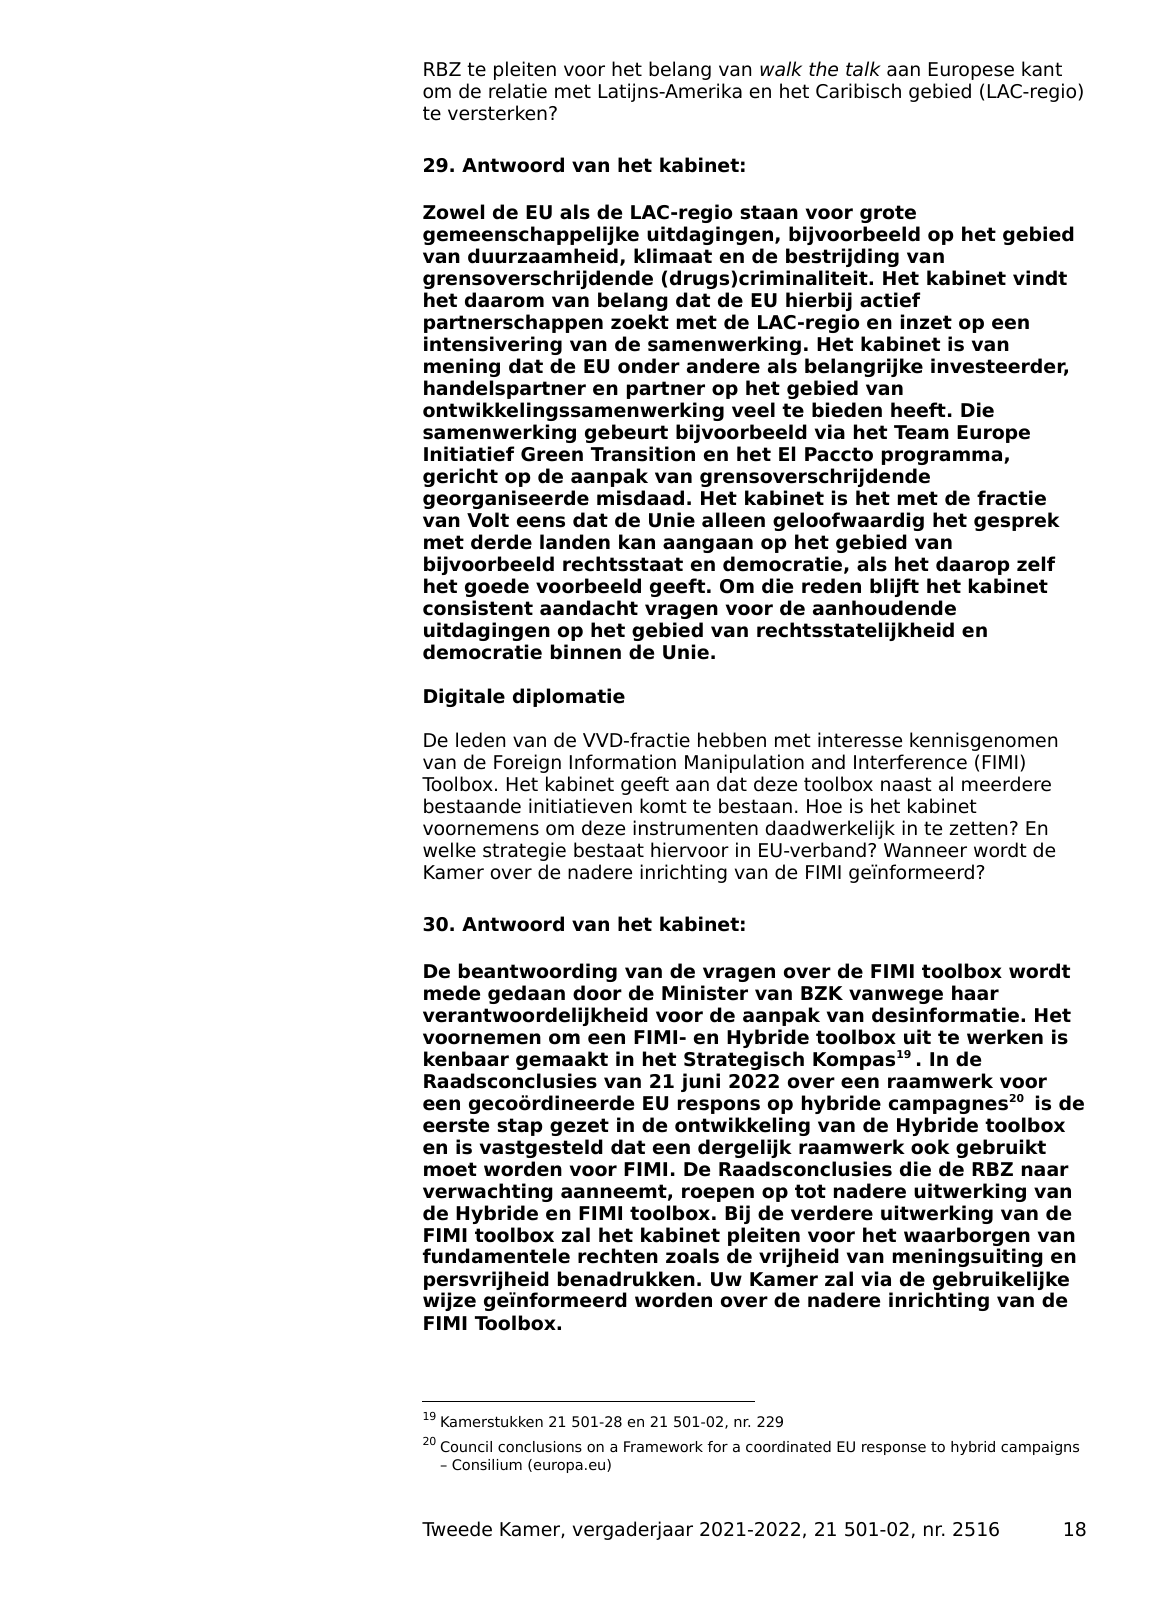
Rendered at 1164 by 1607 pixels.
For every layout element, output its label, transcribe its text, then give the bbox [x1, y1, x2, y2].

text Council conclusions on a Framework for a coordinated EU response to hybrid campaigns – Consilium (europa.eu) [422, 1435, 1087, 1474]
subtitle 29. Antwoord van het kabinet: [422, 155, 1087, 177]
subtitle 30. Antwoord van het kabinet: [422, 914, 1087, 936]
text Kamerstukken 21 501-28 en 21 501-02, nr. 229 [422, 1410, 1087, 1432]
text Zowel de EU als de LAC-regio staan voor grote gemeenschappelijke uitdagingen, bijvoorbeeld op het gebied van duurzaamheid, klimaat en de bestrijding van grensoverschrijdende (drugs)criminaliteit. Het kabinet vindt het daarom van belang dat de EU hierbij actief partnerschappen zoekt met de LAC-regio en inzet op een intensivering van de samenwerking. Het kabinet is van mening dat de EU onder andere als belangrijke investeerder, handelspartner en partner op het gebied van ontwikkelingssamenwerking veel te bieden heeft. Die samenwerking gebeurt bijvoorbeeld via het Team Europe Initiatief Green Transition en het El Paccto programma, gericht op de aanpak van grensoverschrijdende georganiseerde misdaad. Het kabinet is het met de fractie van Volt eens dat de Unie alleen geloofwaardig het gesprek met derde landen kan aangaan op het gebied van bijvoorbeeld rechtsstaat en democratie, als het daarop zelf het goede voorbeeld geeft. Om die reden blijft het kabinet consistent aandacht vragen voor de aanhoudende uitdagingen op het gebied van rechtsstatelijkheid en democratie binnen de Unie. [422, 202, 1087, 663]
subtitle Digitale diplomatie [422, 686, 1087, 708]
text De beantwoording van de vragen over de FIMI toolbox wordt mede gedaan door de Minister van BZK vanwege haar verantwoordelijkheid voor de aanpak van desinformatie. Het voornemen om een FIMI- en Hybride toolbox uit te werken is kenbaar gemaakt in het Strategisch Kompas. In de Raadsconclusies van 21 juni 2022 over een raamwerk voor een gecoördineerde EU respons op hybride campagnes is de eerste stap gezet in de ontwikkeling van de Hybride toolbox en is vastgesteld dat een dergelijk raamwerk ook gebruikt moet worden voor FIMI. De Raadsconclusies die de RBZ naar verwachting aanneemt, roepen op tot nadere uitwerking van de Hybride en FIMI toolbox. Bij de verdere uitwerking van de FIMI toolbox zal het kabinet pleiten voor het waarborgen van fundamentele rechten zoals de vrijheid van meningsuiting en persvrijheid benadrukken. Uw Kamer zal via de gebruikelijke wijze geïnformeerd worden over de nadere inrichting van de FIMI Toolbox. [422, 961, 1087, 1334]
text RBZ te pleiten voor het belang van walk the talk aan Europese kant om de relatie met Latijns-Amerika en het Caribisch gebied (LAC-regio) te versterken? [422, 59, 1087, 125]
text De leden van de VVD-fractie hebben met interesse kennisgenomen van de Foreign Information Manipulation and Interference (FIMI) Toolbox. Het kabinet geeft aan dat deze toolbox naast al meerdere bestaande initiatieven komt te bestaan. Hoe is het kabinet voornemens om deze instrumenten daadwerkelijk in te zetten? En welke strategie bestaat hiervoor in EU-verband? Wanneer wordt de Kamer over de nadere inrichting van de FIMI geïnformeerd? [422, 730, 1087, 884]
